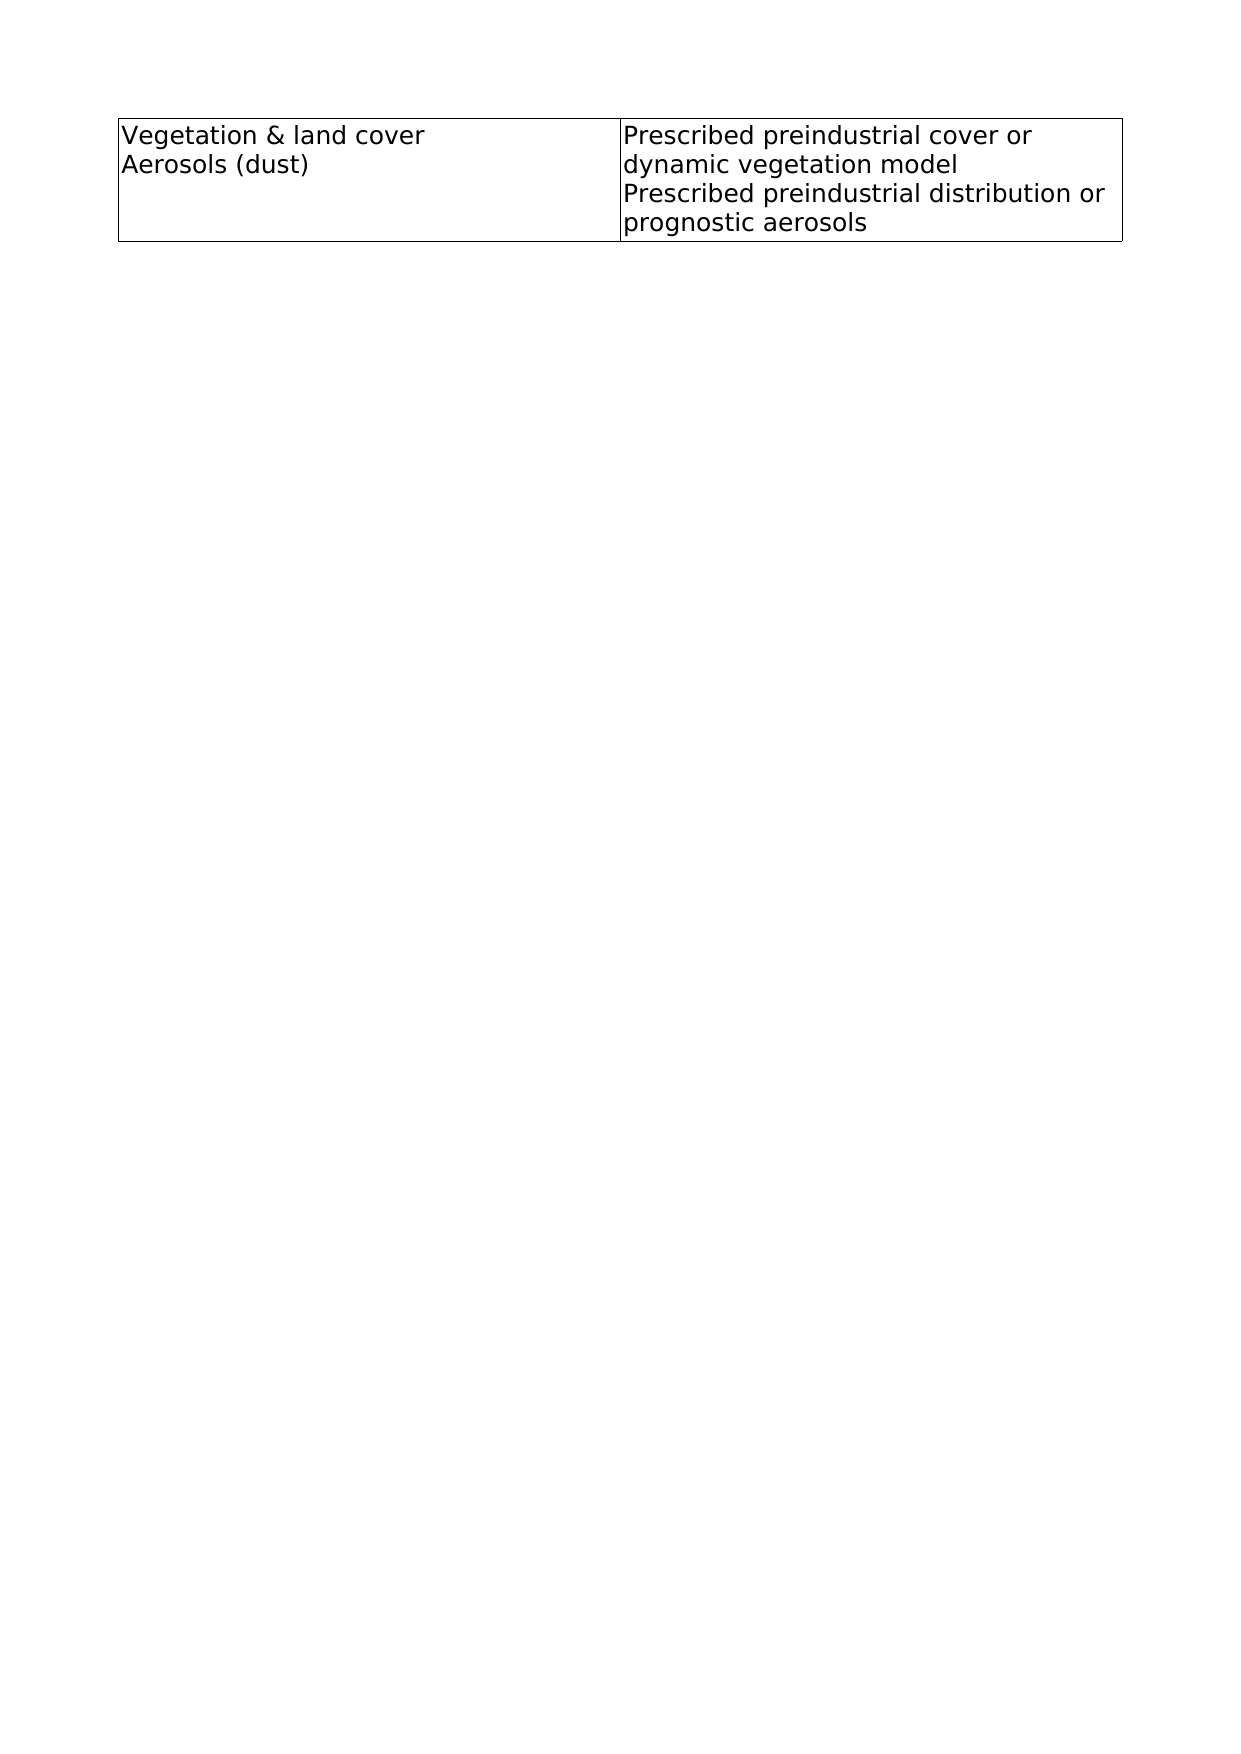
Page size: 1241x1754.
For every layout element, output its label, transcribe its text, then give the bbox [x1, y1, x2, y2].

table_cell Prescribed preindustrial cover or dynamic vegetation model Prescribed preindustrial distribution or prognostic aerosols [621, 119, 1122, 241]
table_cell Vegetation & land cover Aerosols (dust) [119, 119, 620, 241]
